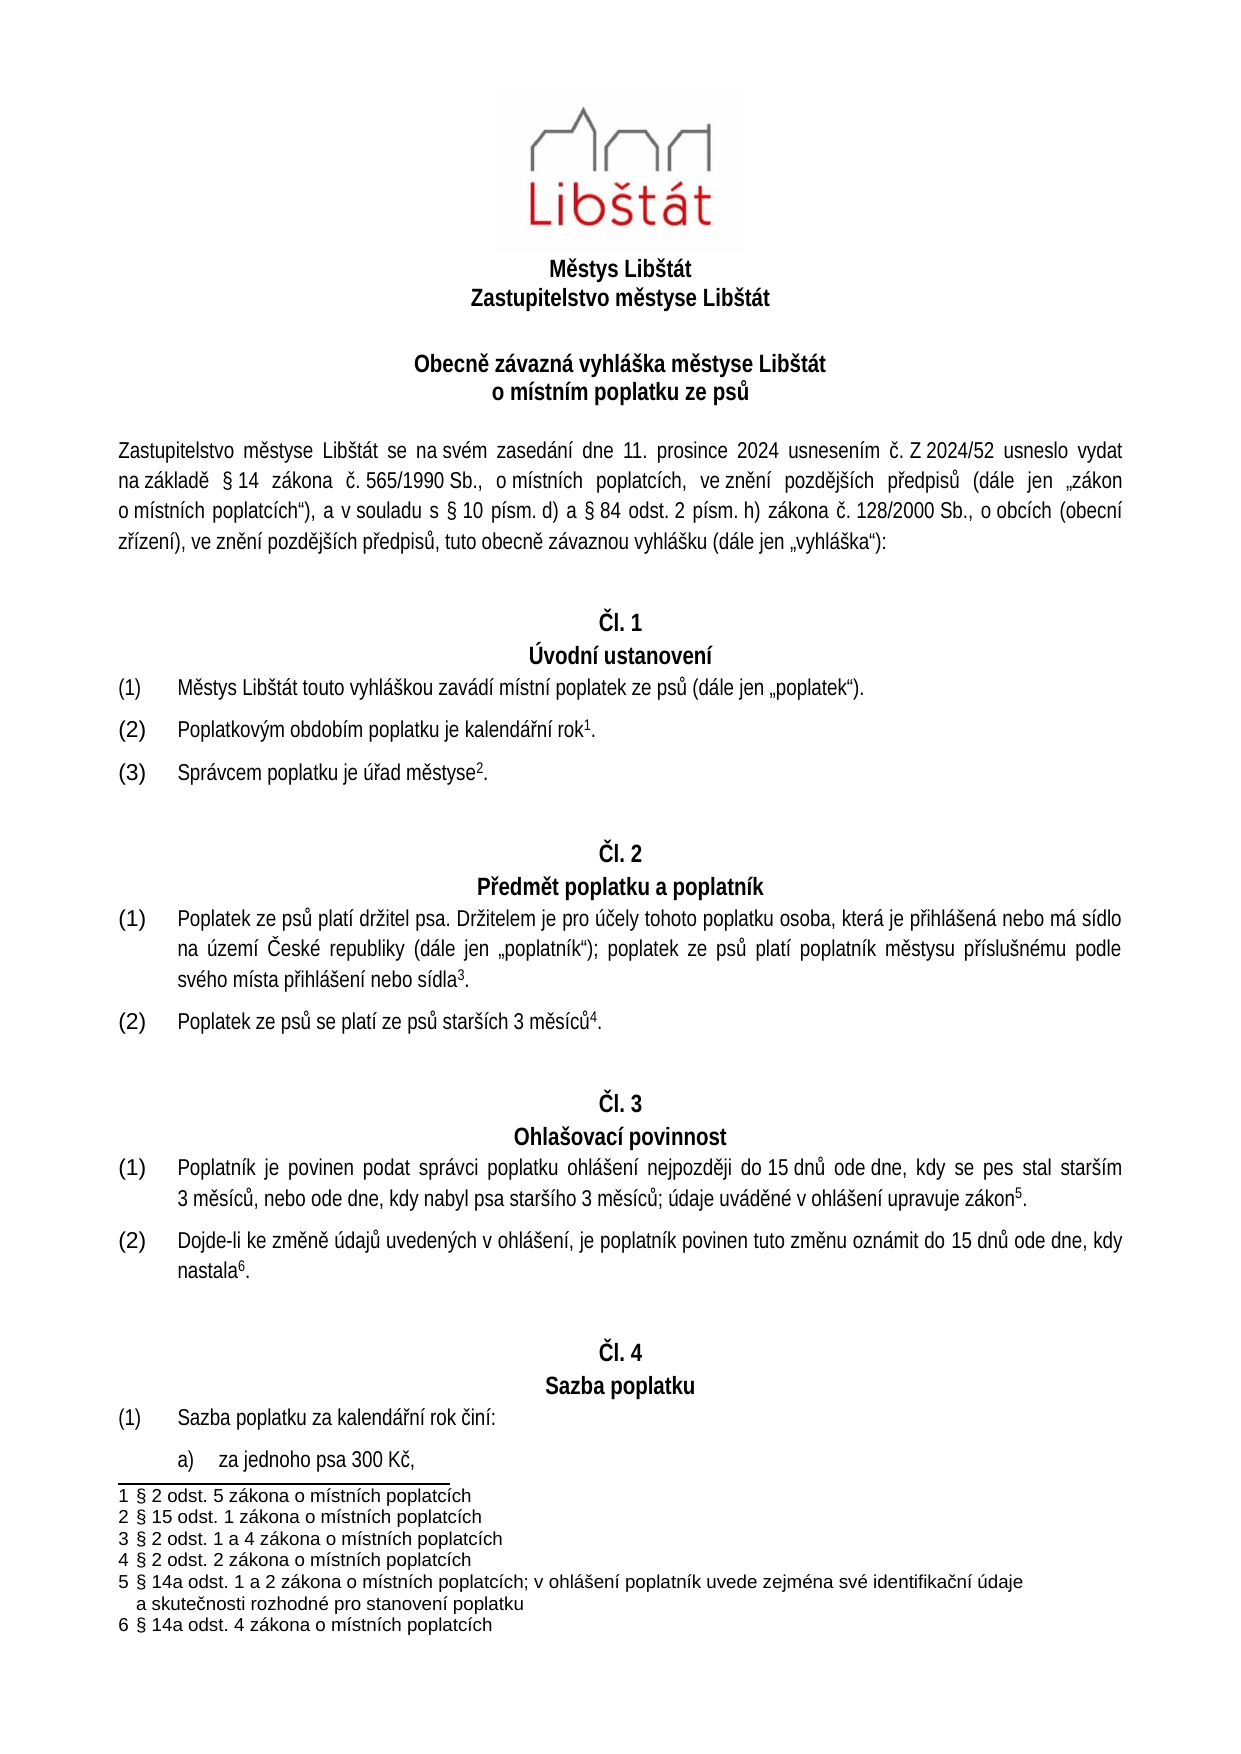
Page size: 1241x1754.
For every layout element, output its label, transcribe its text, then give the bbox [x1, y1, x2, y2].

list § 2 odst. 2 zákona o místních poplatcích [118, 1549, 1122, 1571]
text Zastupitelstvo městyse Libštát se na svém zasedání dne 11. prosince 2024 usnesením č. Z 2024/52 usneslo vydat na základě § 14 zákona č. 565/1990 Sb., o místních poplatcích, ve znění pozdějších předpisů (dále jen „zákon o místních poplatcích“), a v souladu s § 10 písm. d) a § 84 odst. 2 písm. h) zákona č. 128/2000 Sb., o obcích (obecní zřízení), ve znění pozdějších předpisů, tuto obecně závaznou vyhlášku (dále jen „vyhláška“): [118, 437, 1122, 554]
list za jednoho psa 300 Kč, [177, 1446, 1122, 1473]
subtitle Čl. 1 Úvodní ustanovení [118, 608, 1122, 669]
subtitle Čl. 2 Předmět poplatku a poplatník [118, 839, 1122, 901]
list § 2 odst. 1 a 4 zákona o místních poplatcích [118, 1528, 1122, 1549]
subtitle Čl. 4 Sazba poplatku [118, 1338, 1122, 1399]
list § 14a odst. 4 zákona o místních poplatcích [118, 1614, 1122, 1635]
list Poplatkovým obdobím poplatku je kalendářní rok. [118, 716, 1122, 743]
subtitle Čl. 3 Ohlašovací povinnost [118, 1088, 1122, 1150]
list Poplatník je povinen podat správci poplatku ohlášení nejpozději do 15 dnů ode dne, kdy se pes stal starším 3 měsíců, nebo ode dne, kdy nabyl psa staršího 3 měsíců; údaje uváděné v ohlášení upravuje zákon. [118, 1154, 1122, 1211]
list § 15 odst. 1 zákona o místních poplatcích [118, 1506, 1122, 1528]
list Dojde-li ke změně údajů uvedených v ohlášení, je poplatník povinen tuto změnu oznámit do 15 dnů ode dne, kdy nastala. [118, 1227, 1122, 1284]
list Poplatek ze psů se platí ze psů starších 3 měsíců. [118, 1008, 1122, 1035]
list Poplatek ze psů platí držitel psa. Držitelem je pro účely tohoto poplatku osoba, která je přihlášená nebo má sídlo na území České republiky (dále jen „poplatník“); poplatek ze psů platí poplatník městysu příslušnému podle svého místa přihlášení nebo sídla. [118, 905, 1122, 992]
list § 2 odst. 5 zákona o místních poplatcích [118, 1484, 1122, 1506]
list Sazba poplatku za kalendářní rok činí: [118, 1403, 1122, 1430]
list § 14a odst. 1 a 2 zákona o místních poplatcích; v ohlášení poplatník uvede zejména své identifikační údaje a skutečnosti rozhodné pro stanovení poplatku [118, 1571, 1122, 1614]
list Správcem poplatku je úřad městyse. [118, 759, 1122, 786]
list Městys Libštát touto vyhláškou zavádí místní poplatek ze psů (dále jen „poplatek“). [118, 674, 1122, 700]
subtitle Obecně závazná vyhláška městyse Libštát o místním poplatku ze psů [118, 348, 1122, 406]
text Městys Libštát Zastupitelstvo městyse Libštát [118, 143, 1122, 311]
